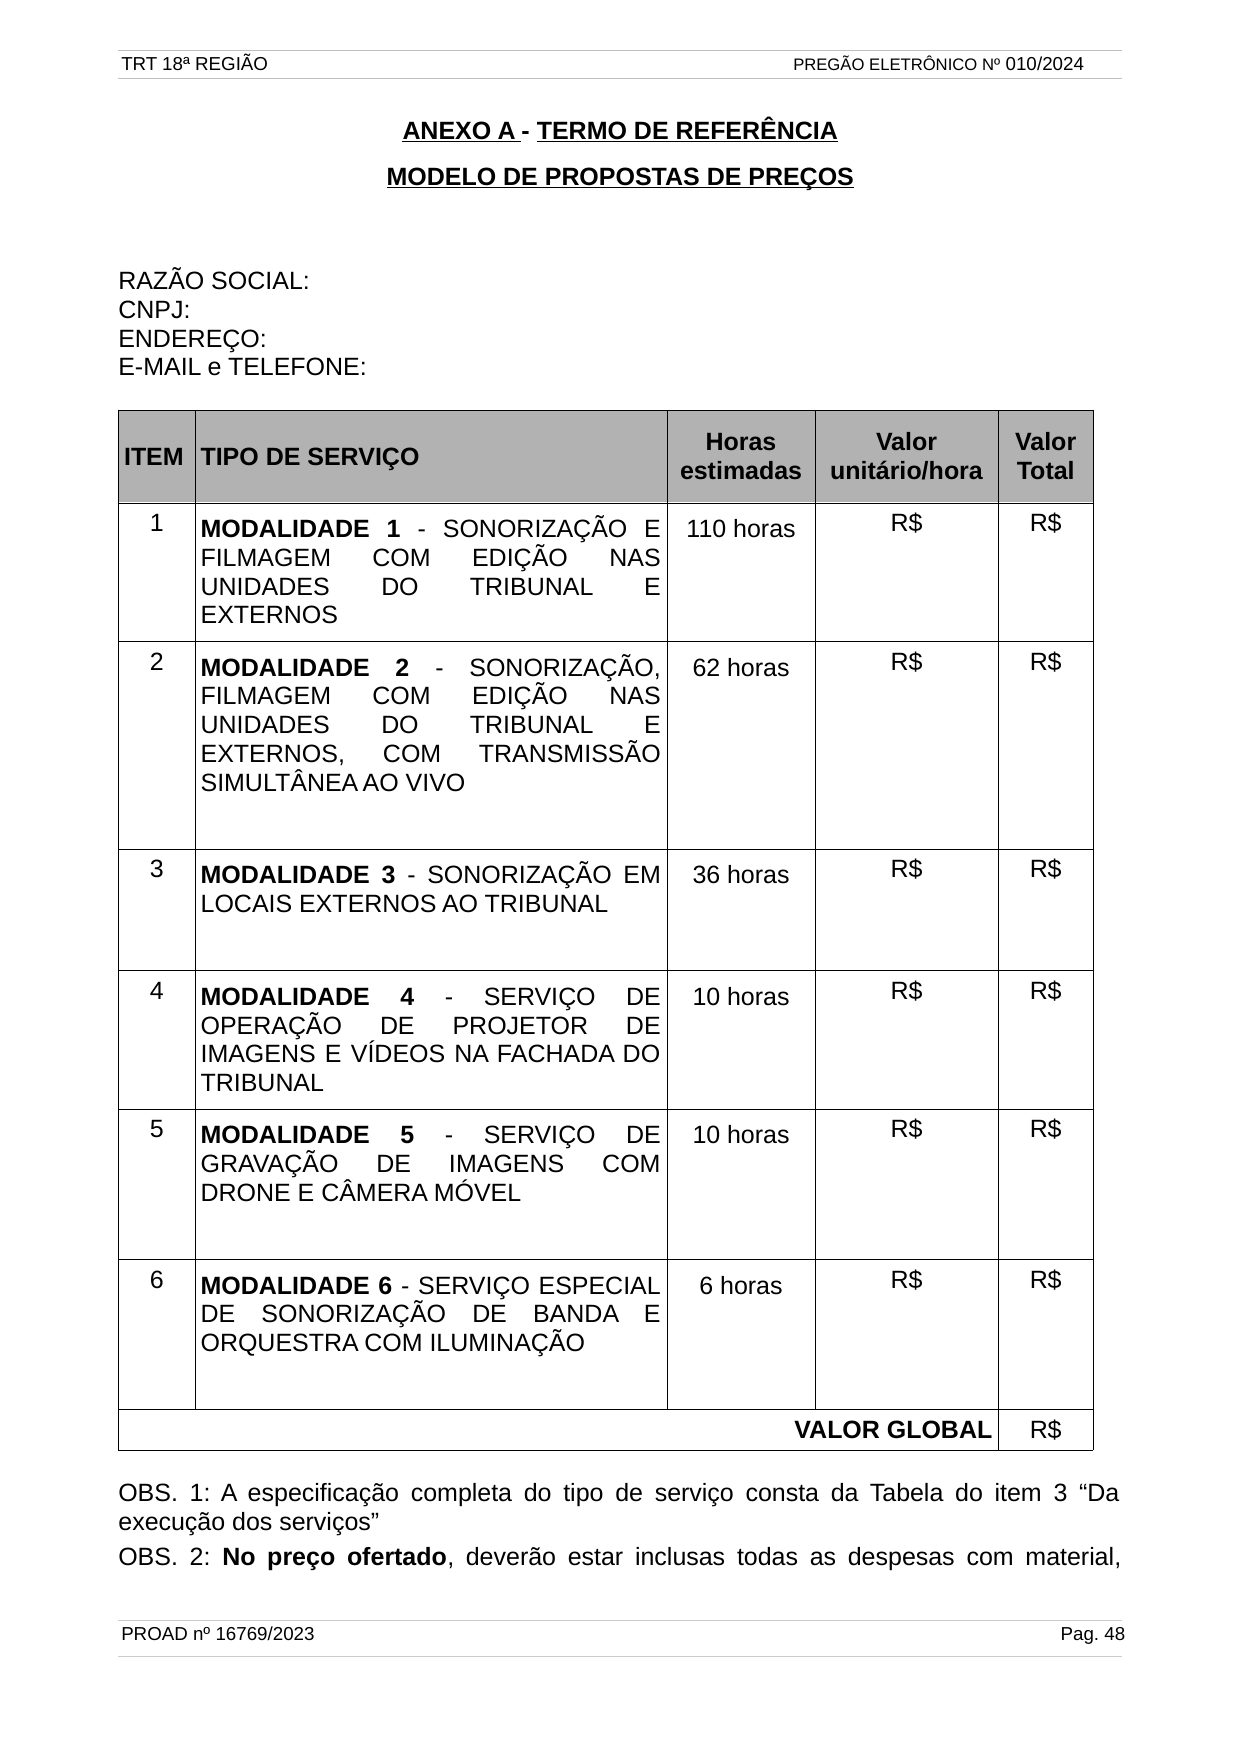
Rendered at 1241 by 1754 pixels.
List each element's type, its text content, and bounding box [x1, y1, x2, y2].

table_header Valor Total [999, 411, 1093, 502]
table_cell R$ [816, 971, 998, 1109]
table_cell R$ [816, 504, 998, 641]
table_cell VALOR GLOBAL [119, 1410, 998, 1449]
text ANEXO A - TERMO DE REFERÊNCIA [118, 116, 1122, 144]
table_cell 62 horas [668, 642, 815, 849]
table_cell R$ [816, 850, 998, 970]
table_header ITEM [119, 411, 195, 502]
table_cell 110 horas [668, 504, 815, 641]
text MODELO DE PROPOSTAS DE PREÇOS [118, 162, 1122, 191]
table_cell MODALIDADE 5 - SERVIÇO DE GRAVAÇÃO DE IMAGENS COM DRONE E CÂMERA MÓVEL [196, 1110, 667, 1259]
table_cell MODALIDADE 1 - SONORIZAÇÃO E FILMAGEM COM EDIÇÃO NAS UNIDADES DO TRIBUNAL E EXTERNOS [196, 504, 667, 641]
table_header Horas estimadas [668, 411, 815, 502]
table_cell 10 horas [668, 1110, 815, 1259]
table_cell MODALIDADE 3 - SONORIZAÇÃO EM LOCAIS EXTERNOS AO TRIBUNAL [196, 850, 667, 970]
table_cell 36 horas [668, 850, 815, 970]
table_cell MODALIDADE 6 - SERVIÇO ESPECIAL DE SONORIZAÇÃO DE BANDA E ORQUESTRA COM ILUMINAÇÃO [196, 1260, 667, 1409]
table_header Valor unitário/hora [816, 411, 998, 502]
table_header TIPO DE SERVIÇO [196, 411, 667, 502]
table_cell 10 horas [668, 971, 815, 1109]
text E-MAIL e TELEFONE: [118, 352, 1122, 381]
text RAZÃO SOCIAL: [118, 266, 1122, 295]
text CNPJ: [118, 295, 1122, 323]
table_cell 6 [119, 1260, 195, 1409]
table_cell R$ [999, 1110, 1093, 1259]
table_cell R$ [999, 1410, 1093, 1449]
table_cell 5 [119, 1110, 195, 1259]
table_cell MODALIDADE 4 - SERVIÇO DE OPERAÇÃO DE PROJETOR DE IMAGENS E VÍDEOS NA FACHADA DO TRIBUNAL [196, 971, 667, 1109]
table_cell MODALIDADE 2 - SONORIZAÇÃO, FILMAGEM COM EDIÇÃO NAS UNIDADES DO TRIBUNAL E EXTERNOS, COM TRANSMISSÃO SIMULTÂNEA AO VIVO [196, 642, 667, 849]
table_cell R$ [816, 1110, 998, 1259]
table_cell 4 [119, 971, 195, 1109]
table_cell 1 [119, 504, 195, 641]
table_cell R$ [999, 850, 1093, 970]
table_cell 2 [119, 642, 195, 849]
text OBS. 1: A especificação completa do tipo de serviço consta da Tabela do item 3 “Da execução dos serviços” [118, 1478, 1122, 1536]
table_cell 6 horas [668, 1260, 815, 1409]
table_cell R$ [999, 642, 1093, 849]
table_cell 3 [119, 850, 195, 970]
table_cell R$ [999, 1260, 1093, 1409]
text ENDEREÇO: [118, 323, 1122, 352]
table_cell R$ [999, 504, 1093, 641]
table_cell R$ [999, 971, 1093, 1109]
table_cell R$ [816, 642, 998, 849]
text OBS. 2: No preço ofertado, deverão estar inclusas todas as despesas com material, [118, 1542, 1122, 1571]
table_cell R$ [816, 1260, 998, 1409]
